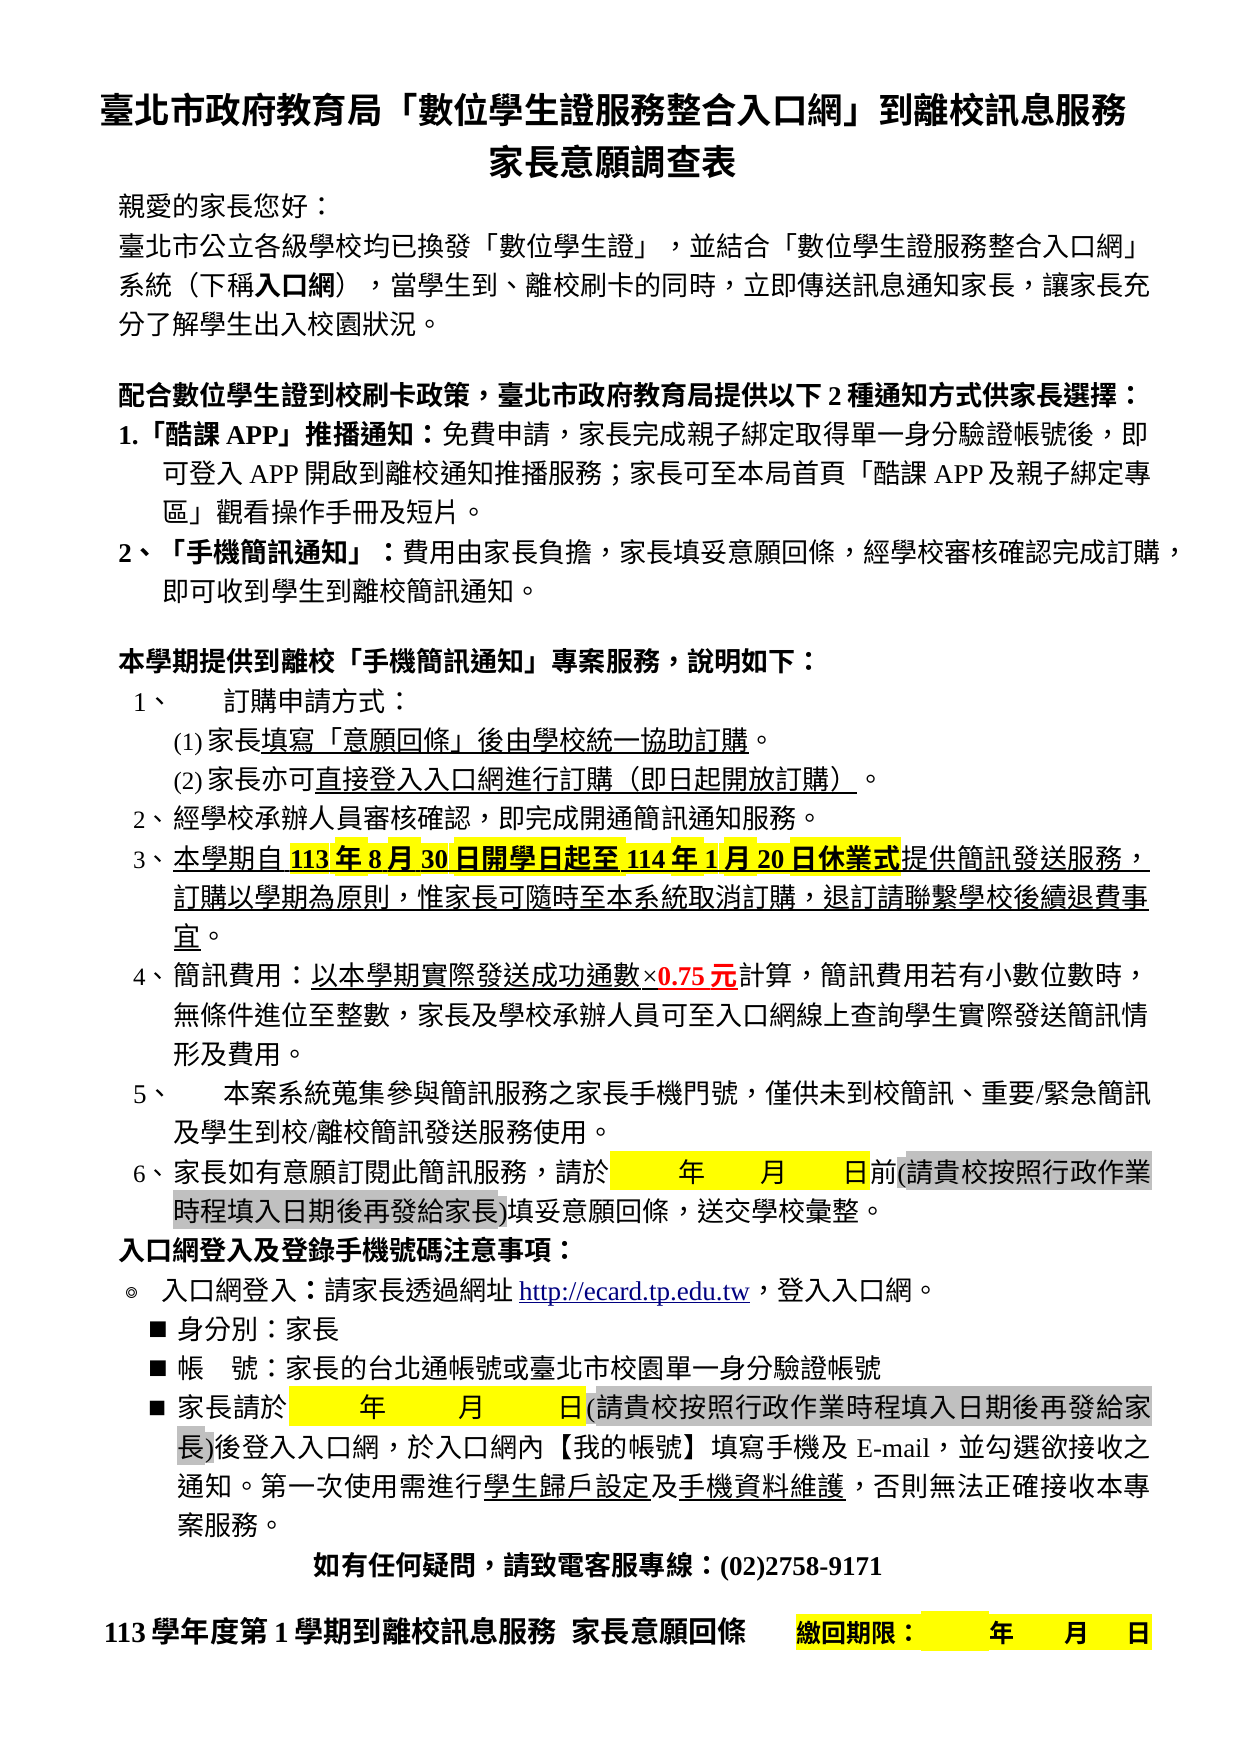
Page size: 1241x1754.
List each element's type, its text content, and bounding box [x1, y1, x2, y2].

list 帳 號：家長的台北通帳號或臺北市校園單一身分驗證帳號 [148, 1347, 1152, 1386]
list 經學校承辦人員審核確認，即完成開通簡訊通知服務。 [133, 797, 1152, 837]
list 家長如有意願訂閱此簡訊服務，請於 年 月 日前(請貴校按照行政作業時程填入日期後再發給家長)填妥意願回條，送交學校彙整。 [133, 1151, 1152, 1229]
list 家長請於 年 月 日(請貴校按照行政作業時程填入日期後再發給家長)後登入入口網，於入口網內【我的帳號】填寫手機及E-mail，並勾選欲接收之通知。第一次使用需進行學生歸戶設定及手機資料維護，否則無法正確接收本專案服務。 [148, 1386, 1152, 1543]
text 1.「酷課APP」推播通知：免費申請，家長完成親子綁定取得單一身分驗證帳號後，即可登入APP開啟到離校通知推播服務；家長可至本局首頁「酷課APP及親子綁定專區」觀看操作手冊及短片。 [118, 413, 1152, 531]
list 家長填寫「意願回條」後由學校統一協助訂購。 [173, 719, 1152, 758]
list 訂購申請方式： [133, 679, 1152, 719]
list 家長亦可直接登入入口網進行訂購（即日起開放訂購）。 [173, 758, 1152, 797]
text 親愛的家長您好： [118, 185, 1152, 224]
text 113學年度第1學期到離校訊息服務 家長意願回條 繳回期限： 年 月 日 [96, 1609, 1152, 1651]
text 臺北市政府教育局「數位學生證服務整合入口網」到離校訊息服務 [74, 83, 1152, 134]
list 本案系統蒐集參與簡訊服務之家長手機門號，僅供未到校簡訊、重要/緊急簡訊及學生到校/離校簡訊發送服務使用。 [133, 1072, 1152, 1151]
text 配合數位學生證到校刷卡政策，臺北市政府教育局提供以下2種通知方式供家長選擇： [118, 373, 1152, 413]
list 本學期自113年8月30日開學日起至114年1月20日休業式提供簡訊發送服務，訂購以學期為原則，惟家長可隨時至本系統取消訂購，退訂請聯繫學校後續退費事宜。 [133, 837, 1152, 954]
list 入口網登入：請家長透過網址http://ecard.tp.edu.tw，登入入口網。 [124, 1268, 1152, 1308]
list 簡訊費用：以本學期實際發送成功通數×0.75元計算，簡訊費用若有小數位數時，無條件進位至整數，家長及學校承辦人員可至入口網線上查詢學生實際發送簡訊情形及費用。 [133, 954, 1152, 1072]
list 身分別：家長 [148, 1308, 1152, 1347]
text 入口網登入及登錄手機號碼注意事項： [118, 1229, 1152, 1268]
text 如有任何疑問，請致電客服專線：(02)2758-9171 [74, 1543, 1122, 1583]
text 2、「手機簡訊通知」：費用由家長負擔，家長填妥意願回條，經學校審核確認完成訂購，即可收到學生到離校簡訊通知。 [118, 531, 1181, 609]
text 家長意願調查表 [74, 134, 1152, 185]
text 臺北市公立各級學校均已換發「數位學生證」，並結合「數位學生證服務整合入口網」系統（下稱入口網），當學生到、離校刷卡的同時，立即傳送訊息通知家長，讓家長充分了解學生出入校園狀況。 [118, 224, 1152, 342]
text 本學期提供到離校「手機簡訊通知」專案服務，說明如下： [118, 640, 1152, 679]
